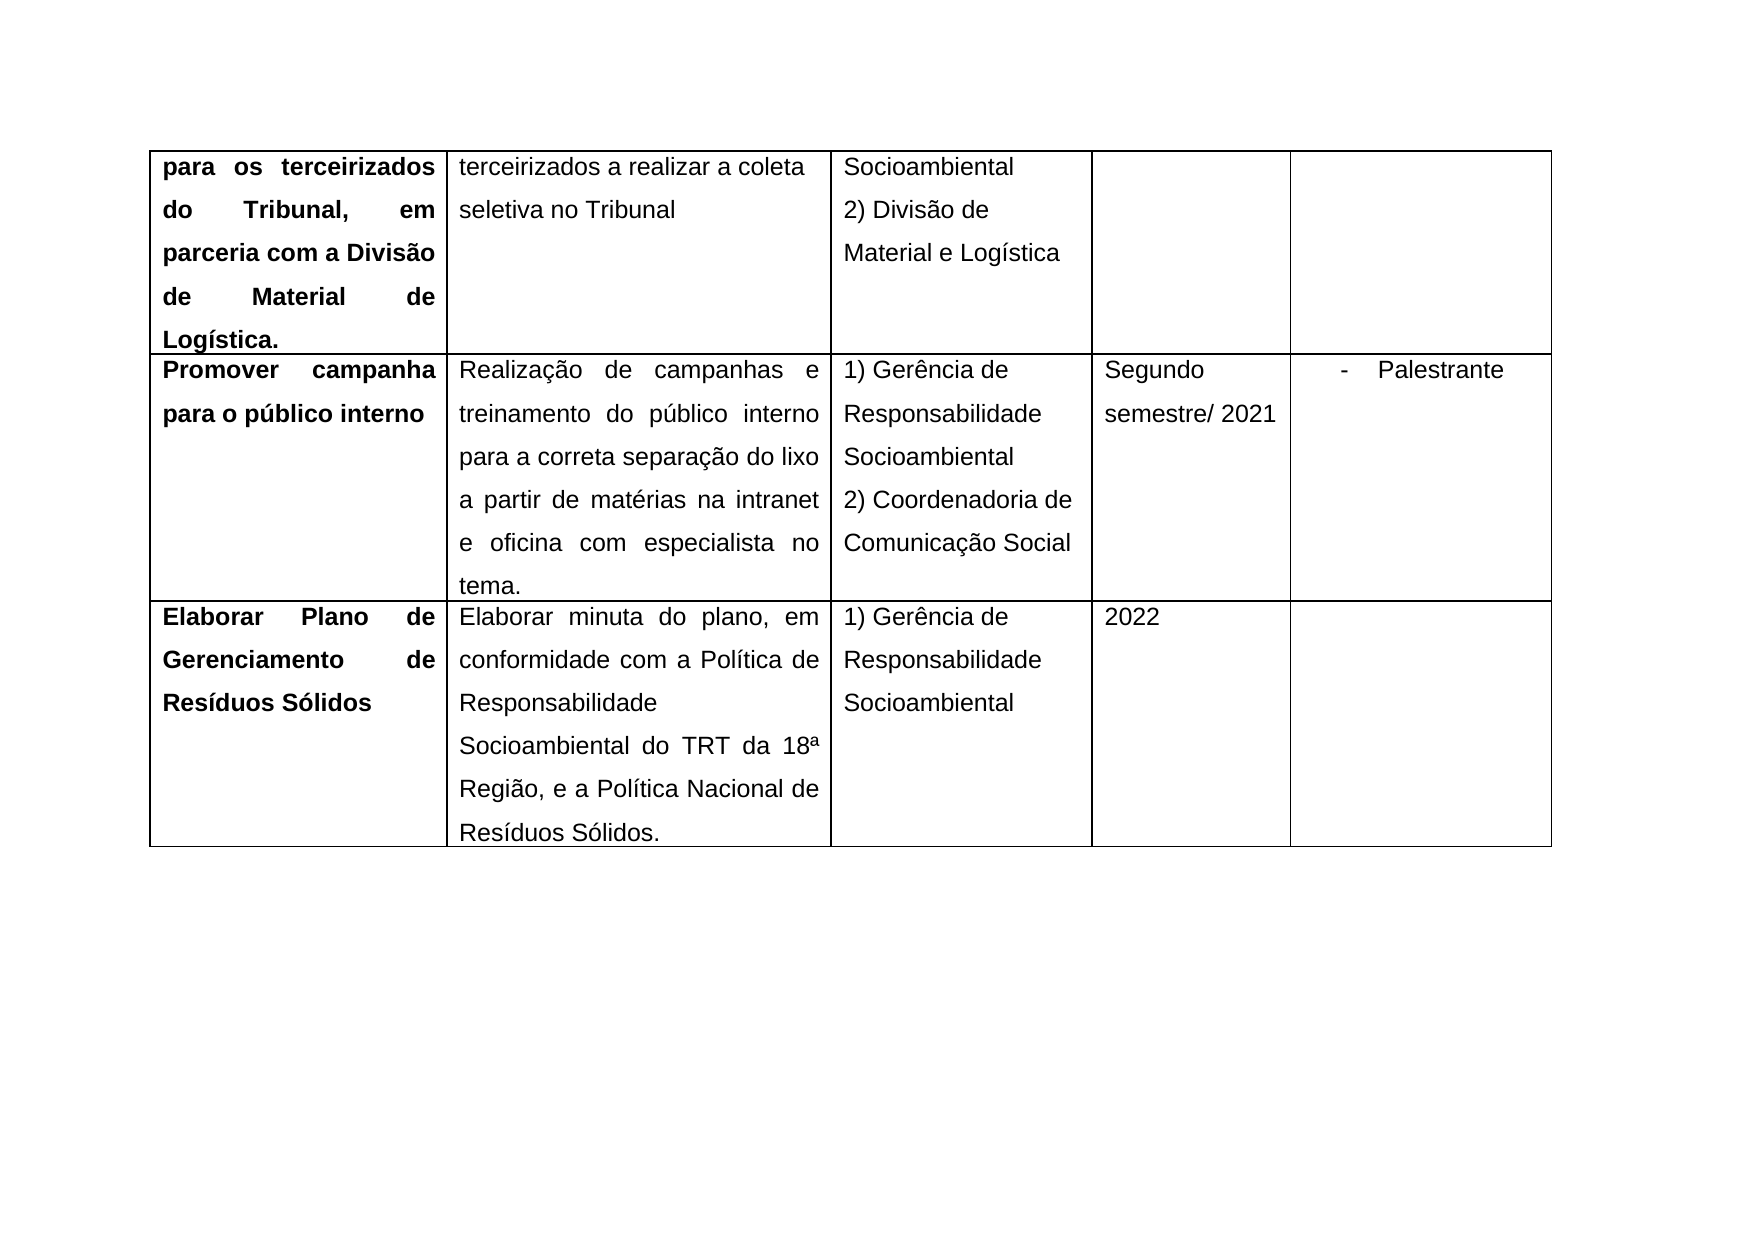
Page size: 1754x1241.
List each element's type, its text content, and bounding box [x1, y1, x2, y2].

table_cell [1093, 152, 1290, 353]
table_cell Segundo semestre/ 2021 [1093, 355, 1290, 600]
table_cell 2022 [1093, 602, 1290, 846]
table_cell Promover campanha para o público interno [151, 355, 446, 600]
table_cell Elaborar Plano de Gerenciamento de Resíduos Sólidos [151, 602, 446, 846]
table_cell Elaborar minuta do plano, em conformidade com a Política de Responsabilidade Socioambiental do TRT da 18ª Região, e a Política Nacional de Resíduos Sólidos. [448, 602, 830, 846]
table_cell terceirizados a realizar a coleta seletiva no Tribunal [448, 152, 830, 353]
table_cell para os terceirizados do Tribunal, em parceria com a Divisão de Material de Logística. [151, 152, 446, 353]
table_cell Socioambiental 2) Divisão de Material e Logística [832, 152, 1091, 353]
table_cell 1) Gerência de Responsabilidade Socioambiental [832, 602, 1091, 846]
table_cell 1) Gerência de Responsabilidade Socioambiental 2) Coordenadoria de Comunicação Social [832, 355, 1091, 600]
table_cell [1291, 602, 1551, 846]
table_cell Palestrante [1291, 355, 1551, 600]
table_cell Realização de campanhas e treinamento do público interno para a correta separação do lixo a partir de matérias na intranet e oficina com especialista no tema. [448, 355, 830, 600]
table_cell [1291, 152, 1551, 353]
